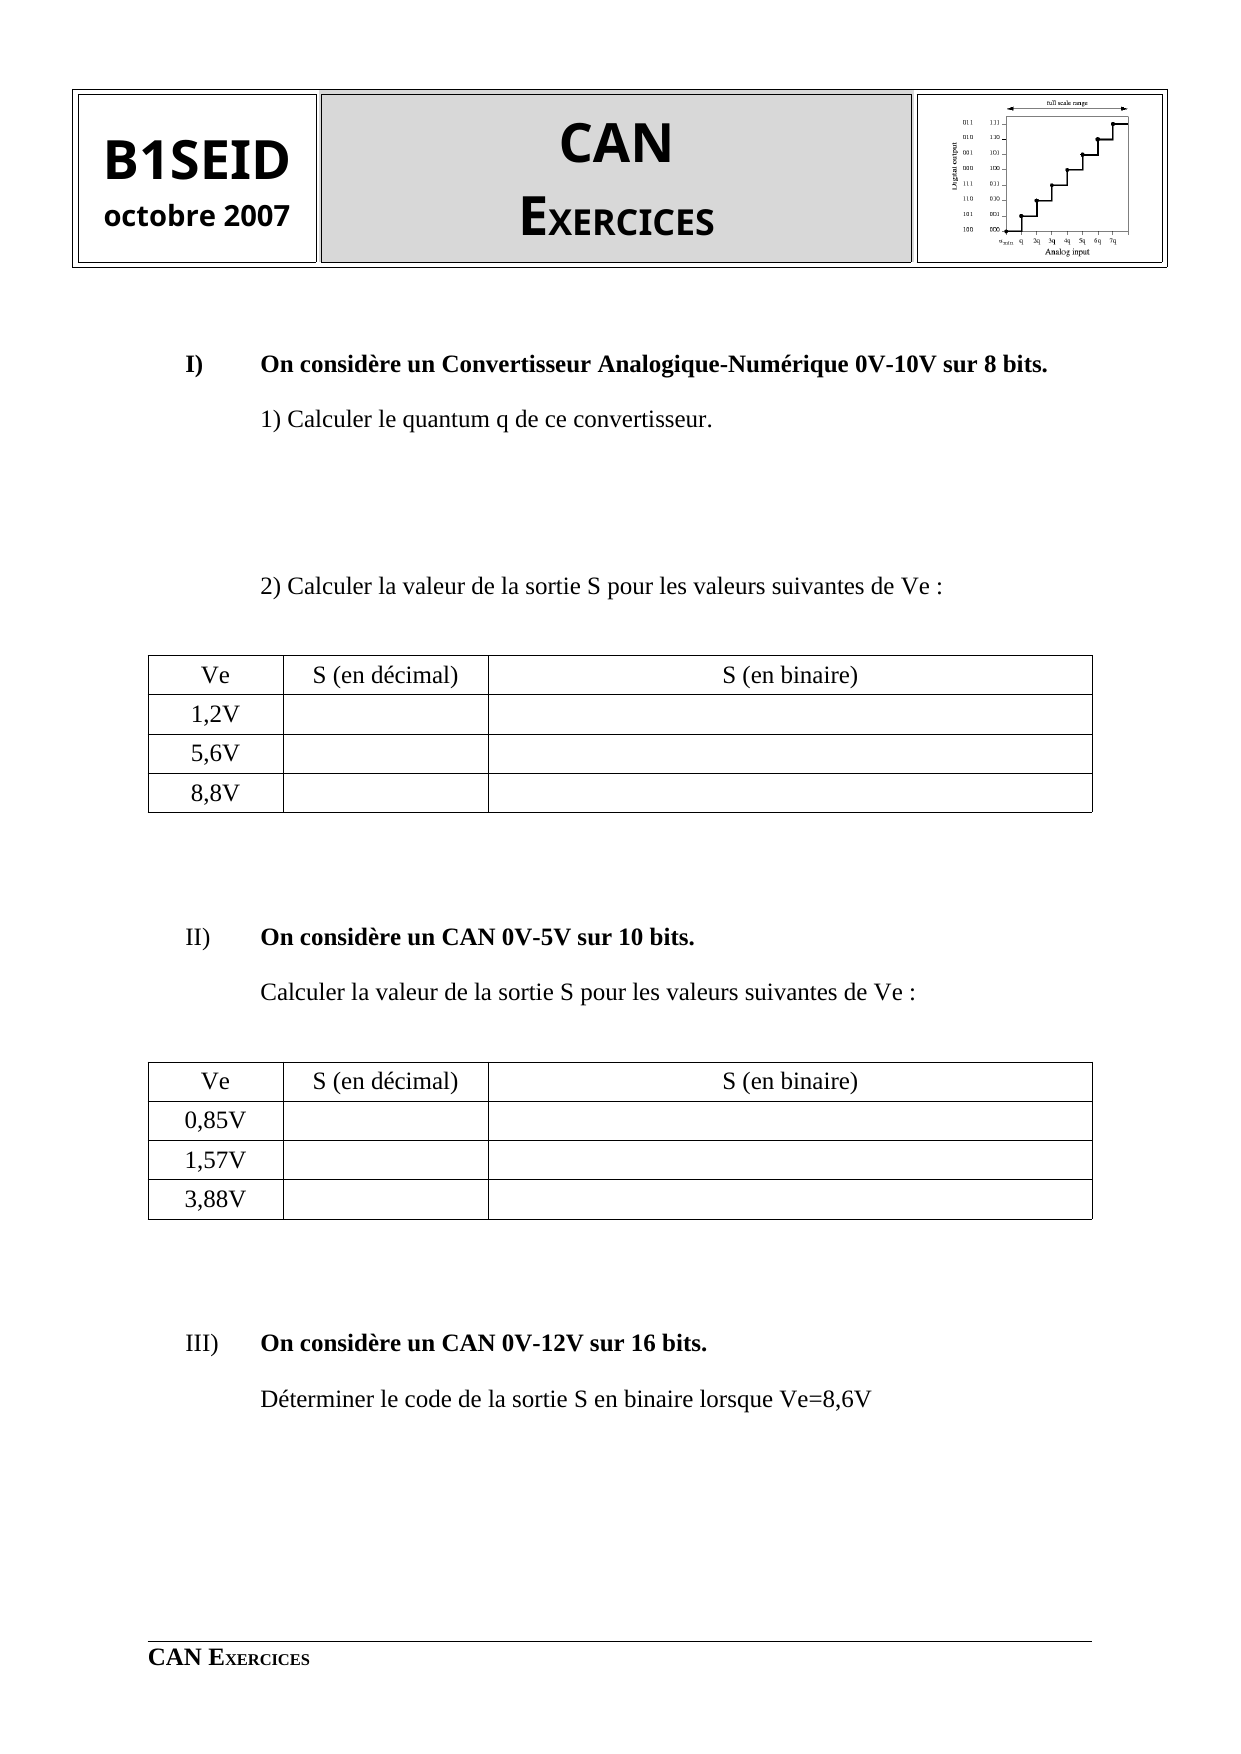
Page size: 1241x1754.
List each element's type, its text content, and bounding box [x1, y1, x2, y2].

table_cell 1,2V [149, 695, 283, 733]
table_cell [489, 1180, 1092, 1219]
table_cell [489, 1102, 1092, 1140]
list On considère un CAN 0V-12V sur 16 bits. Déterminer le code de la sortie S en binaire lorsque Ve=8,6V [185, 1329, 1092, 1413]
table_header S (en binaire) [489, 656, 1092, 694]
table_cell [489, 774, 1092, 812]
table_header S (en décimal) [284, 1063, 488, 1101]
table_header B1SEID octobre 2007 [75, 90, 318, 262]
list On considère un Convertisseur Analogique-Numérique 0V-10V sur 8 bits. 1) Calculer le quantum q de ce convertisseur. [185, 350, 1092, 461]
table_cell [284, 1180, 488, 1219]
table_cell [489, 735, 1092, 773]
table_header Ve [149, 1063, 283, 1101]
table_header S (en décimal) [284, 656, 488, 694]
list On considère un CAN 0V-5V sur 10 bits. Calculer la valeur de la sortie S pour les valeurs suivantes de Ve : [185, 923, 1092, 1006]
table_cell 8,8V [149, 774, 283, 812]
table_cell 3,88V [149, 1180, 283, 1219]
table_cell [284, 695, 488, 733]
table_header Ve [149, 656, 283, 694]
table_cell [284, 735, 488, 773]
table_cell [284, 774, 488, 812]
table_cell [489, 695, 1092, 733]
table_cell [284, 1141, 488, 1179]
table_cell 5,6V [149, 735, 283, 773]
table_header [914, 90, 1164, 262]
picture [952, 100, 1140, 259]
table_header CAN Exercices [319, 90, 914, 262]
table_header [918, 95, 1162, 262]
list 2) Calculer la valeur de la sortie S pour les valeurs suivantes de Ve : [185, 461, 1092, 599]
table_cell 0,85V [149, 1102, 283, 1140]
table_cell [284, 1102, 488, 1140]
table_cell 1,57V [149, 1141, 283, 1179]
table_header S (en binaire) [489, 1063, 1092, 1101]
table_cell [489, 1141, 1092, 1179]
